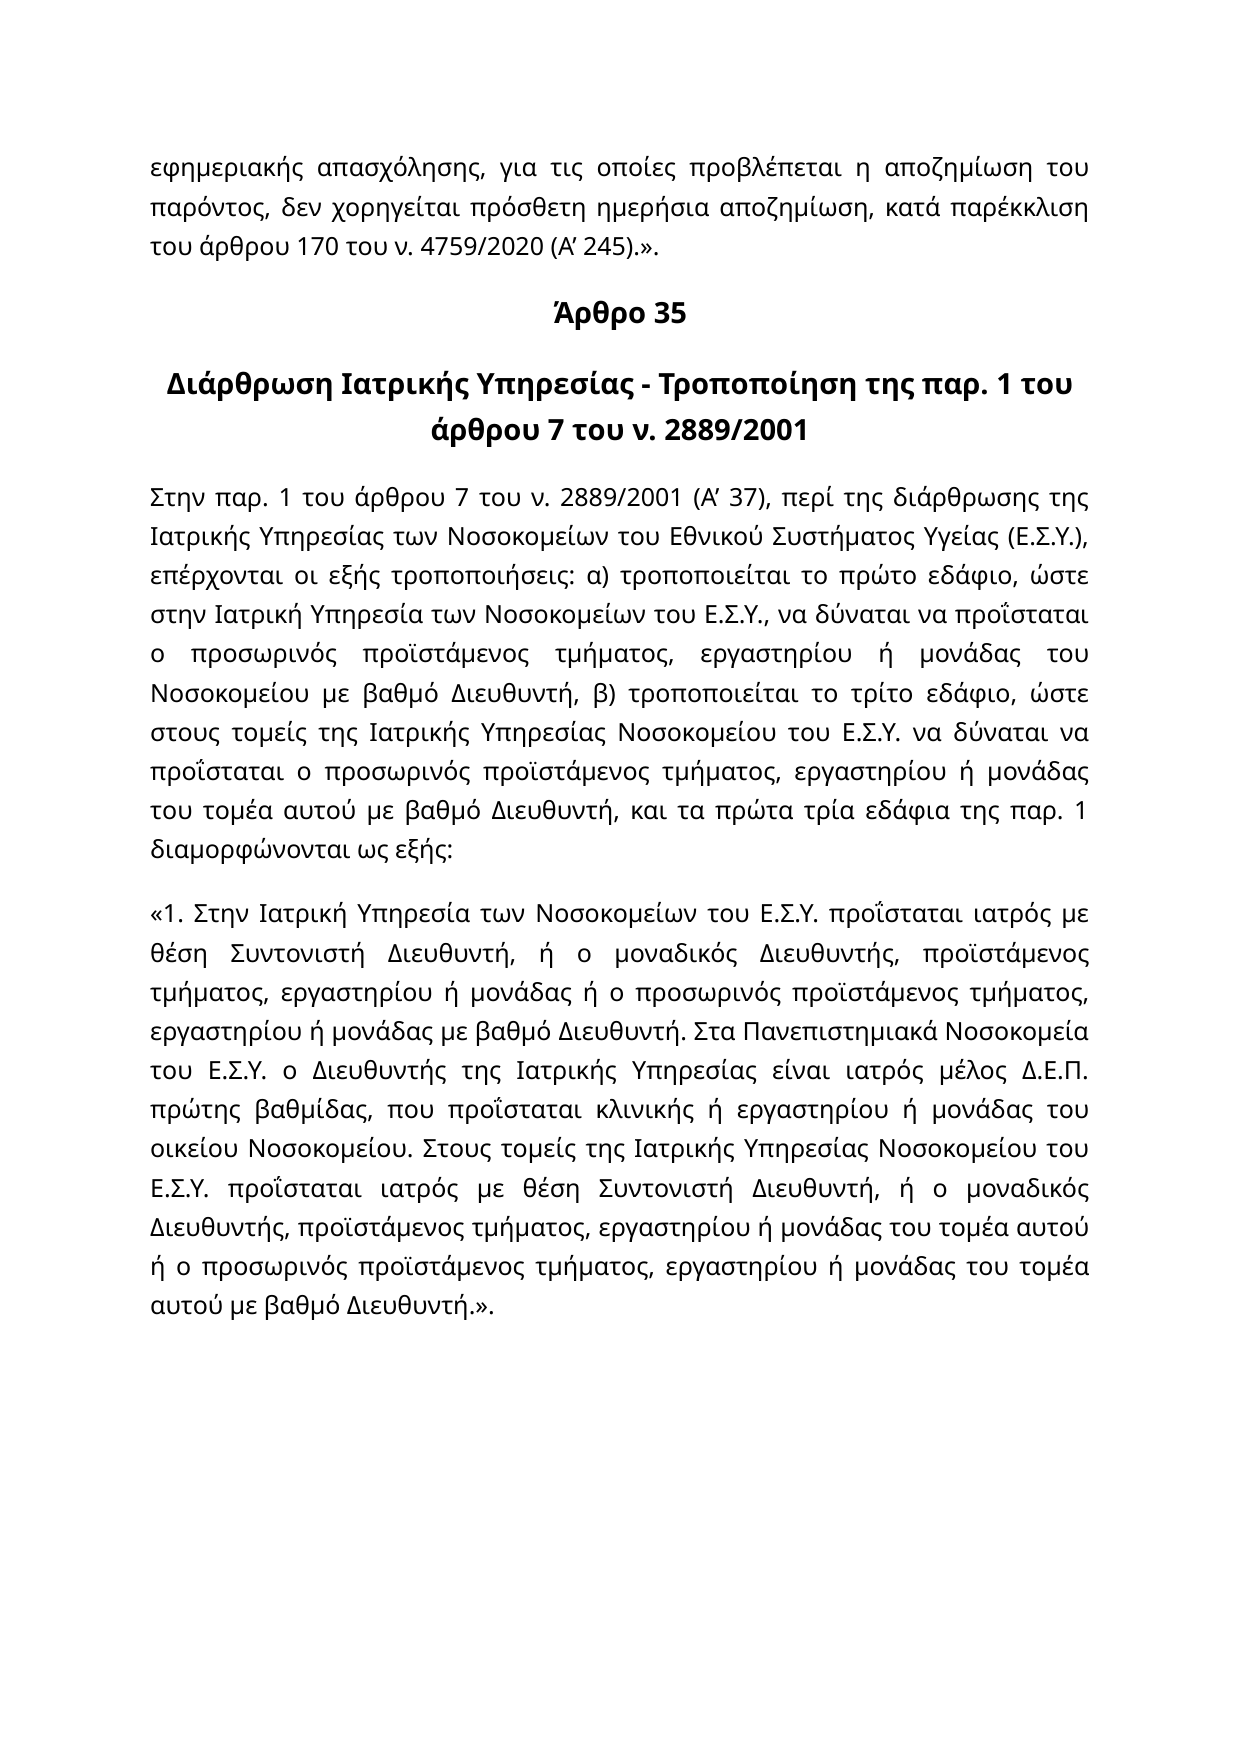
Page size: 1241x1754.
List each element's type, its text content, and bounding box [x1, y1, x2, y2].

text Στην παρ. 1 του άρθρου 7 του ν. 2889/2001 (Α’ 37), περί της διάρθρωσης της Ιατρικής Υπηρεσίας των Νοσοκομείων του Εθνικού Συστήματος Υγείας (Ε.Σ.Υ.), επέρχονται οι εξής τροποποιήσεις: α) τροποποιείται το πρώτο εδάφιο, ώστε στην Ιατρική Υπηρεσία των Νοσοκομείων του Ε.Σ.Υ., να δύναται να προΐσταται ο προσωρινός προϊστάμενος τμήματος, εργαστηρίου ή μονάδας του Νοσοκομείου με βαθμό Διευθυντή, β) τροποποιείται το τρίτο εδάφιο, ώστε στους τομείς της Ιατρικής Υπηρεσίας Νοσοκομείου του Ε.Σ.Υ. να δύναται να προΐσταται ο προσωρινός προϊστάμενος τμήματος, εργαστηρίου ή μονάδας του τομέα αυτού με βαθμό Διευθυντή, και τα πρώτα τρία εδάφια της παρ. 1 διαμορφώνονται ως εξής: [150, 479, 1090, 866]
text «1. Στην Ιατρική Υπηρεσία των Νοσοκομείων του Ε.Σ.Υ. προΐσταται ιατρός με θέση Συντονιστή Διευθυντή, ή o μοναδικός Διευθυντής, προϊστάμενος τμήματος, εργαστηρίου ή μονάδας ή ο προσωρινός προϊστάμενος τμήματος, εργαστηρίου ή μονάδας με βαθμό Διευθυντή. Στα Πανεπιστημιακά Νοσοκομεία του Ε.Σ.Υ. ο Διευθυντής της Ιατρικής Υπηρεσίας είναι ιατρός μέλος Δ.Ε.Π. πρώτης βαθμίδας, που προΐσταται κλινικής ή εργαστηρίου ή μονάδας του οικείου Νοσοκομείου. Στους τομείς της Ιατρικής Υπηρεσίας Νοσοκομείου του Ε.Σ.Υ. προΐσταται ιατρός με θέση Συντονιστή Διευθυντή, ή ο μοναδικός Διευθυντής, προϊστάμενος τμήματος, εργαστηρίου ή μονάδας του τομέα αυτού ή ο προσωρινός προϊστάμενος τμήματος, εργαστηρίου ή μονάδας του τομέα αυτού με βαθμό Διευθυντή.». [150, 896, 1090, 1322]
subtitle Άρθρο 35 [150, 292, 1090, 332]
subtitle Διάρθρωση Ιατρικής Υπηρεσίας - Τροποποίηση της παρ. 1 του άρθρου 7 του ν. 2889/2001 [150, 363, 1090, 448]
text εφημεριακής απασχόλησης, για τις οποίες προβλέπεται η αποζημίωση του παρόντος, δεν χορηγείται πρόσθετη ημερήσια αποζημίωση, κατά παρέκκλιση του άρθρου 170 του ν. 4759/2020 (Α’ 245).». [150, 150, 1090, 262]
